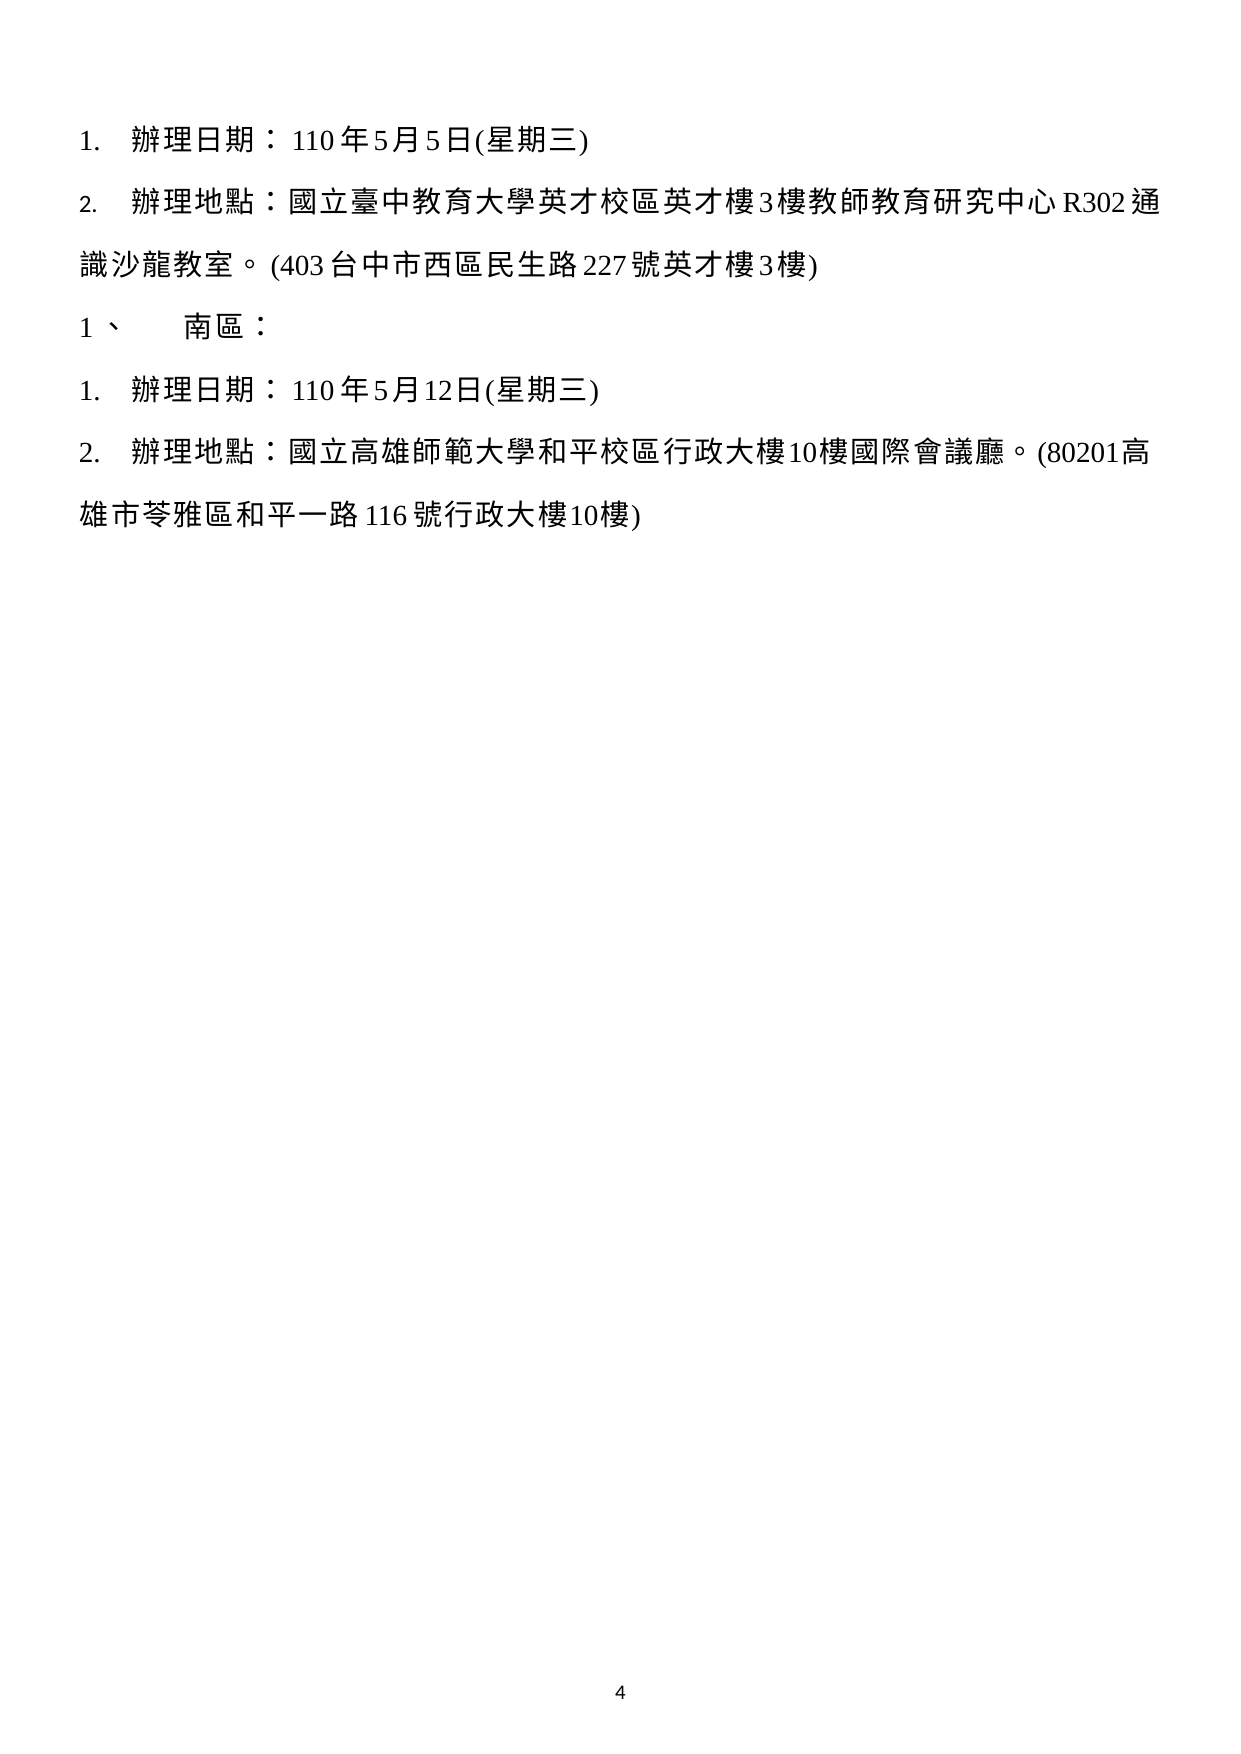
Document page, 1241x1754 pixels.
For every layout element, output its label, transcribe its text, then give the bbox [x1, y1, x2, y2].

list 辦理地點：國立臺中教育大學英才校區英才樓3樓教師教育研究中心R302通識沙龍教室。(403台中市西區民生路227號英才樓3樓) [78, 158, 1162, 283]
list 辦理日期：110年5月5日(星期三) [78, 96, 1162, 158]
list 辦理日期：110年5月12日(星期三) [78, 346, 1162, 408]
list 辦理地點：國立高雄師範大學和平校區行政大樓10樓國際會議廳。(80201高雄市苓雅區和平一路116號行政大樓10樓) [78, 408, 1162, 533]
list 南區： [78, 283, 1162, 346]
